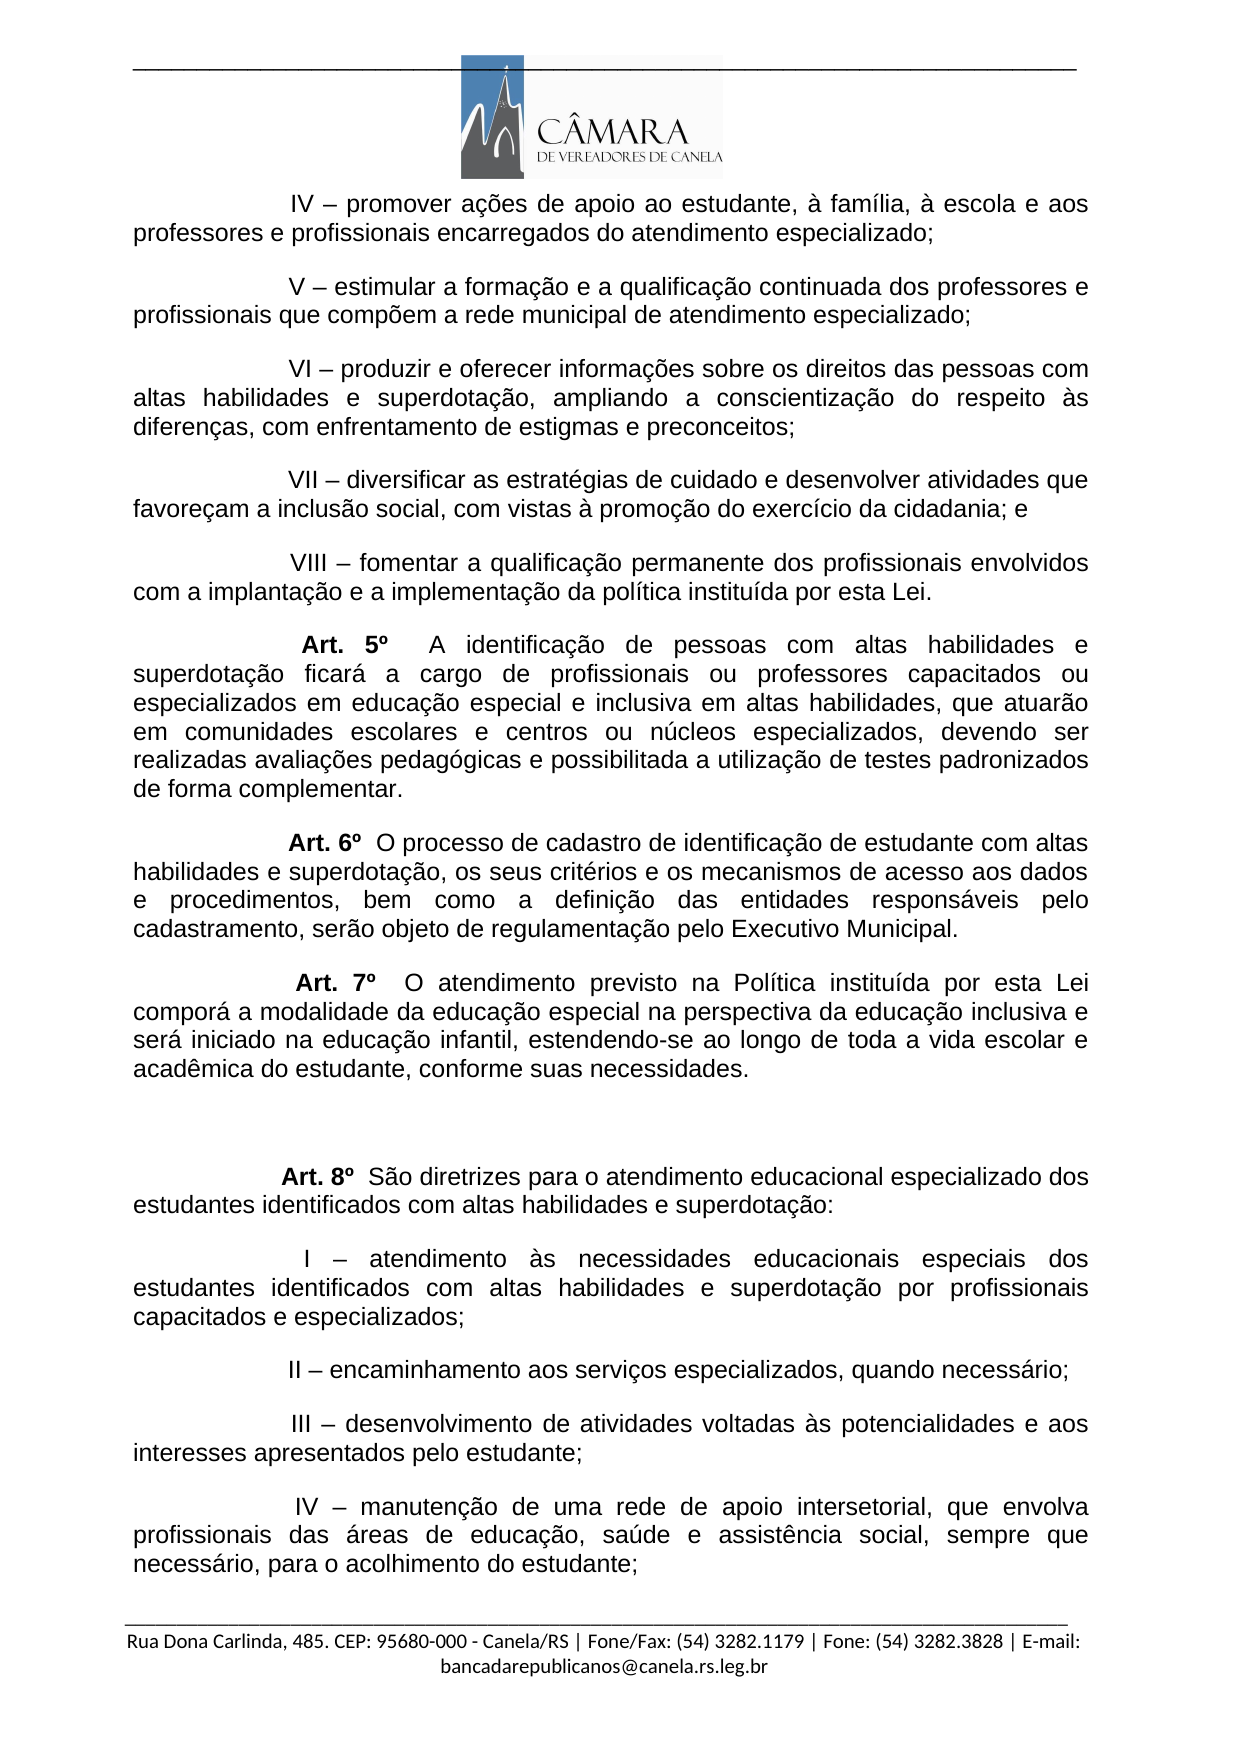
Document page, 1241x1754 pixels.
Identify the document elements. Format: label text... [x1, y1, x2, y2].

text V – estimular a formação e a qualificação continuada dos professores e profissionais que compõem a rede municipal de atendimento especializado; [133, 272, 1090, 329]
text VII – diversificar as estratégias de cuidado e desenvolver atividades que favoreçam a inclusão social, com vistas à promoção do exercício da cidadania; e [133, 465, 1090, 523]
text Art. 8º São diretrizes para o atendimento educacional especializado dos estudantes identificados com altas habilidades e superdotação: [133, 1162, 1090, 1219]
text Art. 5º A identificação de pessoas com altas habilidades e superdotação ficará a cargo de profissionais ou professores capacitados ou especializados em educação especial e inclusiva em altas habilidades, que atuarão em comunidades escolares e centros ou núcleos especializados, devendo ser realizadas avaliações pedagógicas e possibilitada a utilização de testes padronizados de forma complementar. [133, 630, 1090, 803]
picture [470, 55, 713, 69]
text Art. 6º O processo de cadastro de identificação de estudante com altas habilidades e superdotação, os seus critérios e os mecanismos de acesso aos dados e procedimentos, bem como a definição das entidades responsáveis pelo cadastramento, serão objeto de regulamentação pelo Executivo Municipal. [133, 828, 1090, 943]
text IV – manutenção de uma rede de apoio intersetorial, que envolva profissionais das áreas de educação, saúde e assistência social, sempre que necessário, para o acolhimento do estudante; [133, 1492, 1090, 1578]
text Art. 7º O atendimento previsto na Política instituída por esta Lei comporá a modalidade da educação especial na perspectiva da educação inclusiva e será iniciado na educação infantil, estendendo-se ao longo de toda a vida escolar e acadêmica do estudante, conforme suas necessidades. [133, 968, 1090, 1083]
text VIII – fomentar a qualificação permanente dos profissionais envolvidos com a implantação e a implementação da política instituída por esta Lei. [133, 548, 1090, 605]
text VI – produzir e oferecer informações sobre os direitos das pessoas com altas habilidades e superdotação, ampliando a conscientização do respeito às diferenças, com enfrentamento de estigmas e preconceitos; [133, 354, 1090, 440]
text IV – promover ações de apoio ao estudante, à família, à escola e aos professores e profissionais encarregados do atendimento especializado; [133, 150, 1090, 247]
text III – desenvolvimento de atividades voltadas às potencialidades e aos interesses apresentados pelo estudante; [133, 1409, 1090, 1467]
text II – encaminhamento aos serviços especializados, quando necessário; [133, 1355, 1090, 1384]
picture [470, 71, 713, 179]
text I – atendimento às necessidades educacionais especiais dos estudantes identificados com altas habilidades e superdotação por profissionais capacitados e especializados; [133, 1244, 1090, 1330]
